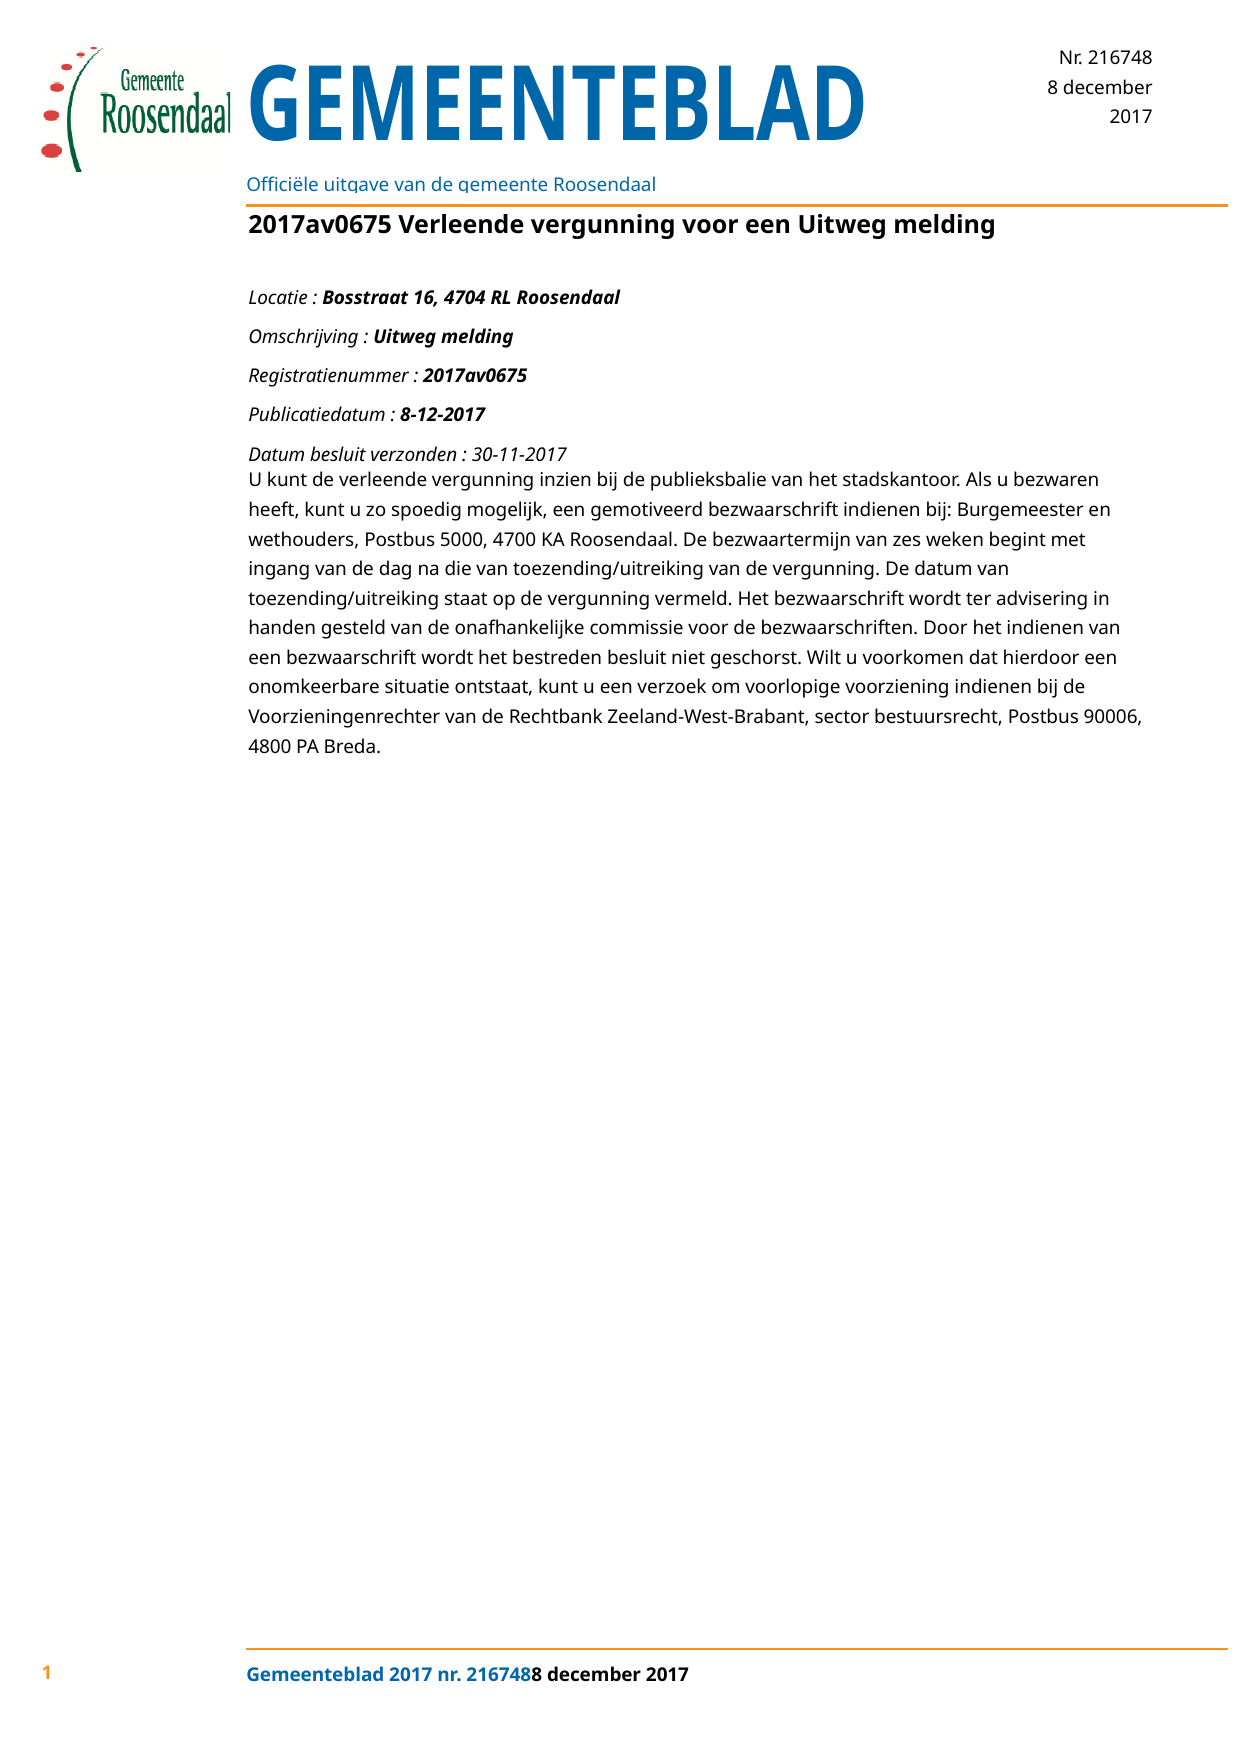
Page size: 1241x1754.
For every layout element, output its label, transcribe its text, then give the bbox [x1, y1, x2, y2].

text Omschrijving : Uitweg melding [248, 323, 1152, 349]
text Publicatiedatum : 8-12-2017 [248, 402, 1152, 427]
picture [41, 47, 231, 172]
text Datum besluit verzonden : 30-11-2017 [248, 441, 1152, 467]
text Locatie : Bosstraat 16, 4704 RL Roosendaal [248, 284, 1152, 309]
text U kunt de verleende vergunning inzien bij de publieksbalie van het stadskantoor. Als u bezwaren heeft, kunt u zo spoedig mogelijk, een gemotiveerd bezwaarschrift indienen bij: Burgemeester en wethouders, Postbus 5000, 4700 KA Roosendaal. De bezwaartermijn van zes weken begint met ingang van de dag na die van toezending/uitreiking van de vergunning. De datum van toezending/uitreiking staat op de vergunning vermeld. Het bezwaarschrift wordt ter advisering in handen gesteld van de onafhankelijke commissie voor de bezwaarschriften. Door het indienen van een bezwaarschrift wordt het bestreden besluit niet geschorst. Wilt u voorkomen dat hierdoor een onomkeerbare situatie ontstaat, kunt u een verzoek om voorlopige voorziening indienen bij de Voorzieningenrechter van de Rechtbank Zeeland-West-Brabant, sector bestuursrecht, Postbus 90006, 4800 PA Breda. [248, 467, 1152, 759]
text 2017av0675 Verleende vergunning voor een Uitweg melding [248, 207, 1152, 241]
text Registratienummer : 2017av0675 [248, 362, 1152, 388]
